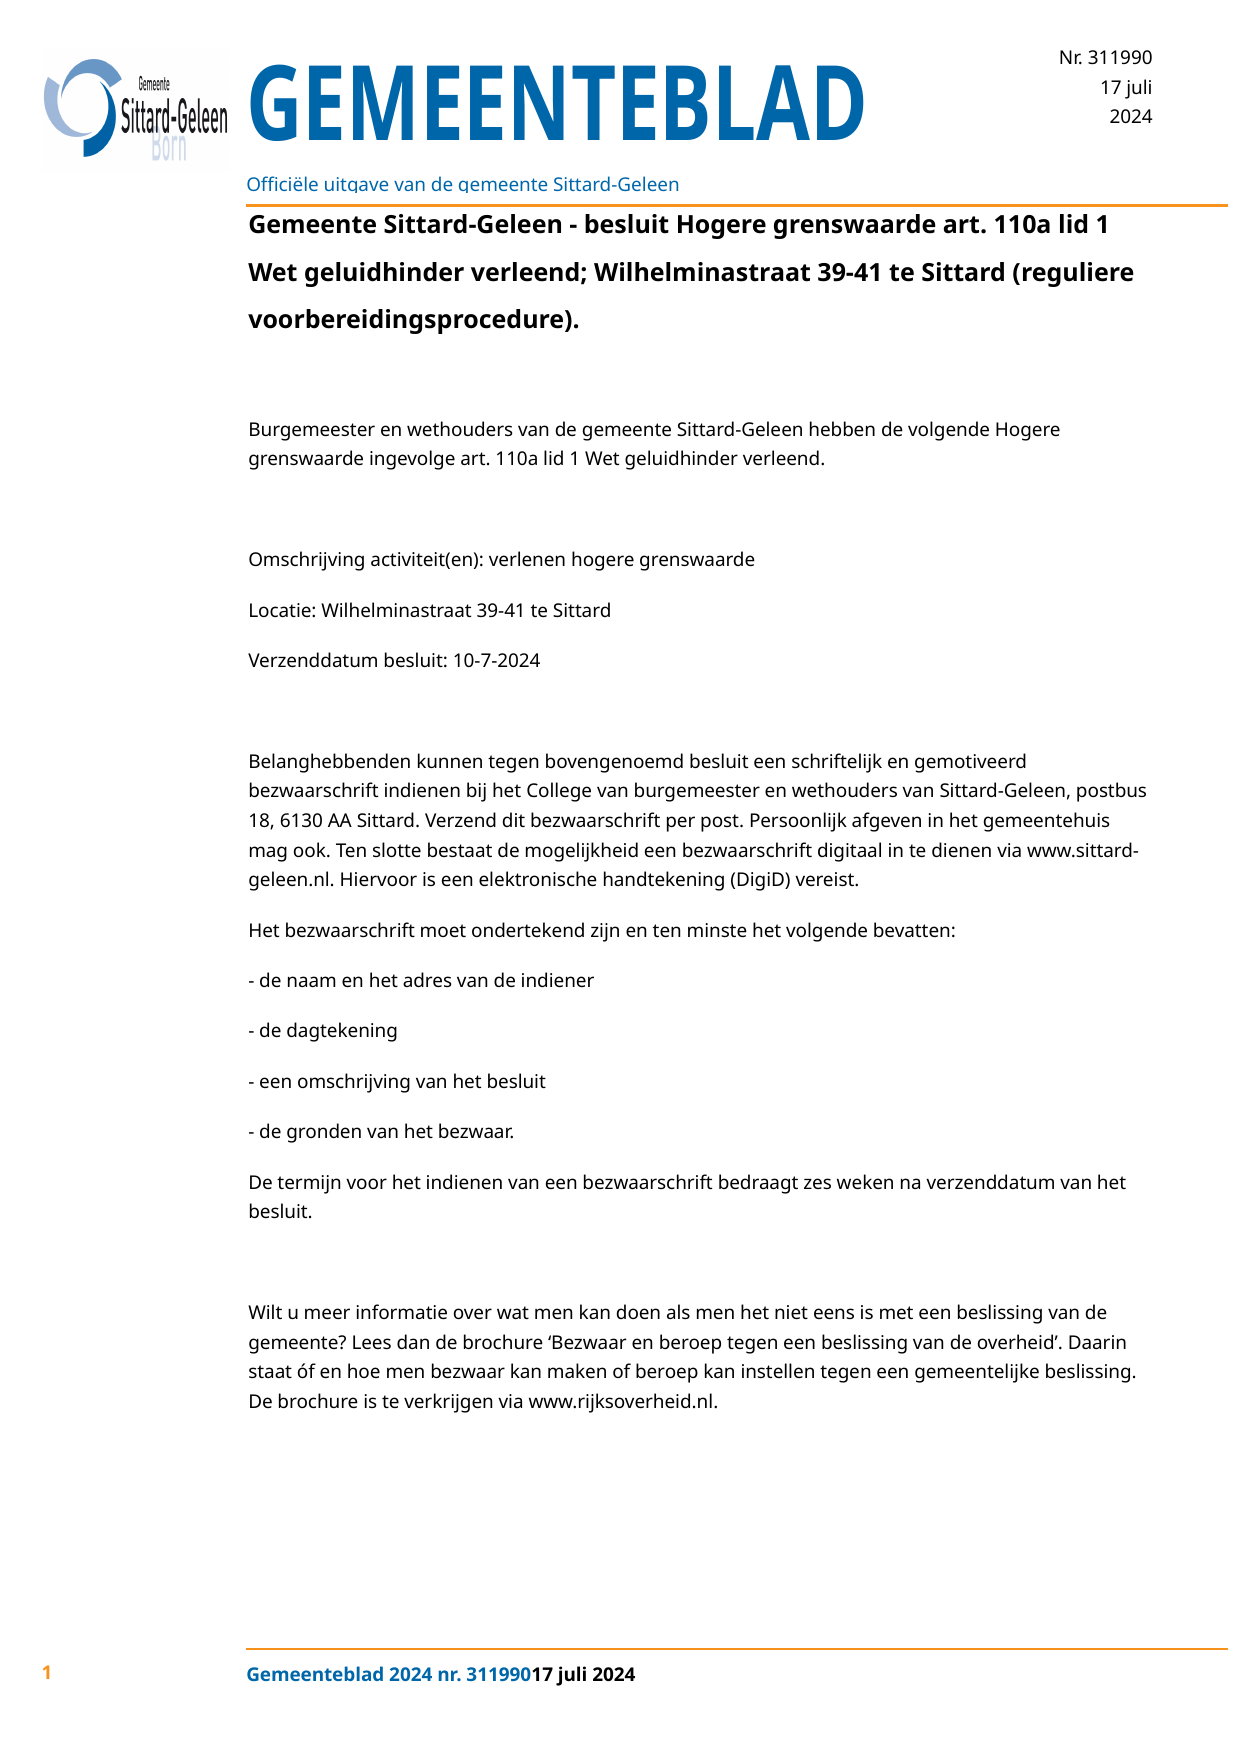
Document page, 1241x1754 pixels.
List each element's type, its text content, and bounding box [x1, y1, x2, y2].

text Verzenddatum besluit: 10-7-2024 [248, 647, 1152, 673]
text - de naam en het adres van de indiener [248, 967, 1152, 993]
text Locatie: Wilhelminastraat 39-41 te Sittard [248, 597, 1152, 622]
text Belanghebbenden kunnen tegen bovengenoemd besluit een schriftelijk en gemotiveerd bezwaarschrift indienen bij het College van burgemeester en wethouders van Sittard-Geleen, postbus 18, 6130 AA Sittard. Verzend dit bezwaarschrift per post. Persoonlijk afgeven in het gemeentehuis mag ook. Ten slotte bestaat de mogelijkheid een bezwaarschrift digitaal in te dienen via www.sittard-geleen.nl. Hiervoor is een elektronische handtekening (DigiD) vereist. [248, 748, 1152, 892]
picture [41, 47, 231, 172]
text - de dagtekening [248, 1018, 1152, 1043]
text - een omschrijving van het besluit [248, 1068, 1152, 1094]
text Burgemeester en wethouders van de gemeente Sittard-Geleen hebben de volgende Hogere grenswaarde ingevolge art. 110a lid 1 Wet geluidhinder verleend. [248, 416, 1152, 471]
text Omschrijving activiteit(en): verlenen hogere grenswaarde [248, 546, 1152, 572]
text Gemeente Sittard-Geleen - besluit Hogere grenswaarde art. 110a lid 1 Wet geluidhinder verleend; Wilhelminastraat 39-41 te Sittard (reguliere voorbereidingsprocedure). [248, 207, 1152, 336]
text Wilt u meer informatie over wat men kan doen als men het niet eens is met een beslissing van de gemeente? Lees dan de brochure ‘Bezwaar en beroep tegen een beslissing van de overheid’. Daarin staat óf en hoe men bezwaar kan maken of beroep kan instellen tegen een gemeentelijke beslissing. De brochure is te verkrijgen via www.rijksoverheid.nl. [248, 1299, 1152, 1414]
text De termijn voor het indienen van een bezwaarschrift bedraagt zes weken na verzenddatum van het besluit. [248, 1169, 1152, 1224]
text Het bezwaarschrift moet ondertekend zijn en ten minste het volgende bevatten: [248, 917, 1152, 942]
text - de gronden van het bezwaar. [248, 1118, 1152, 1144]
